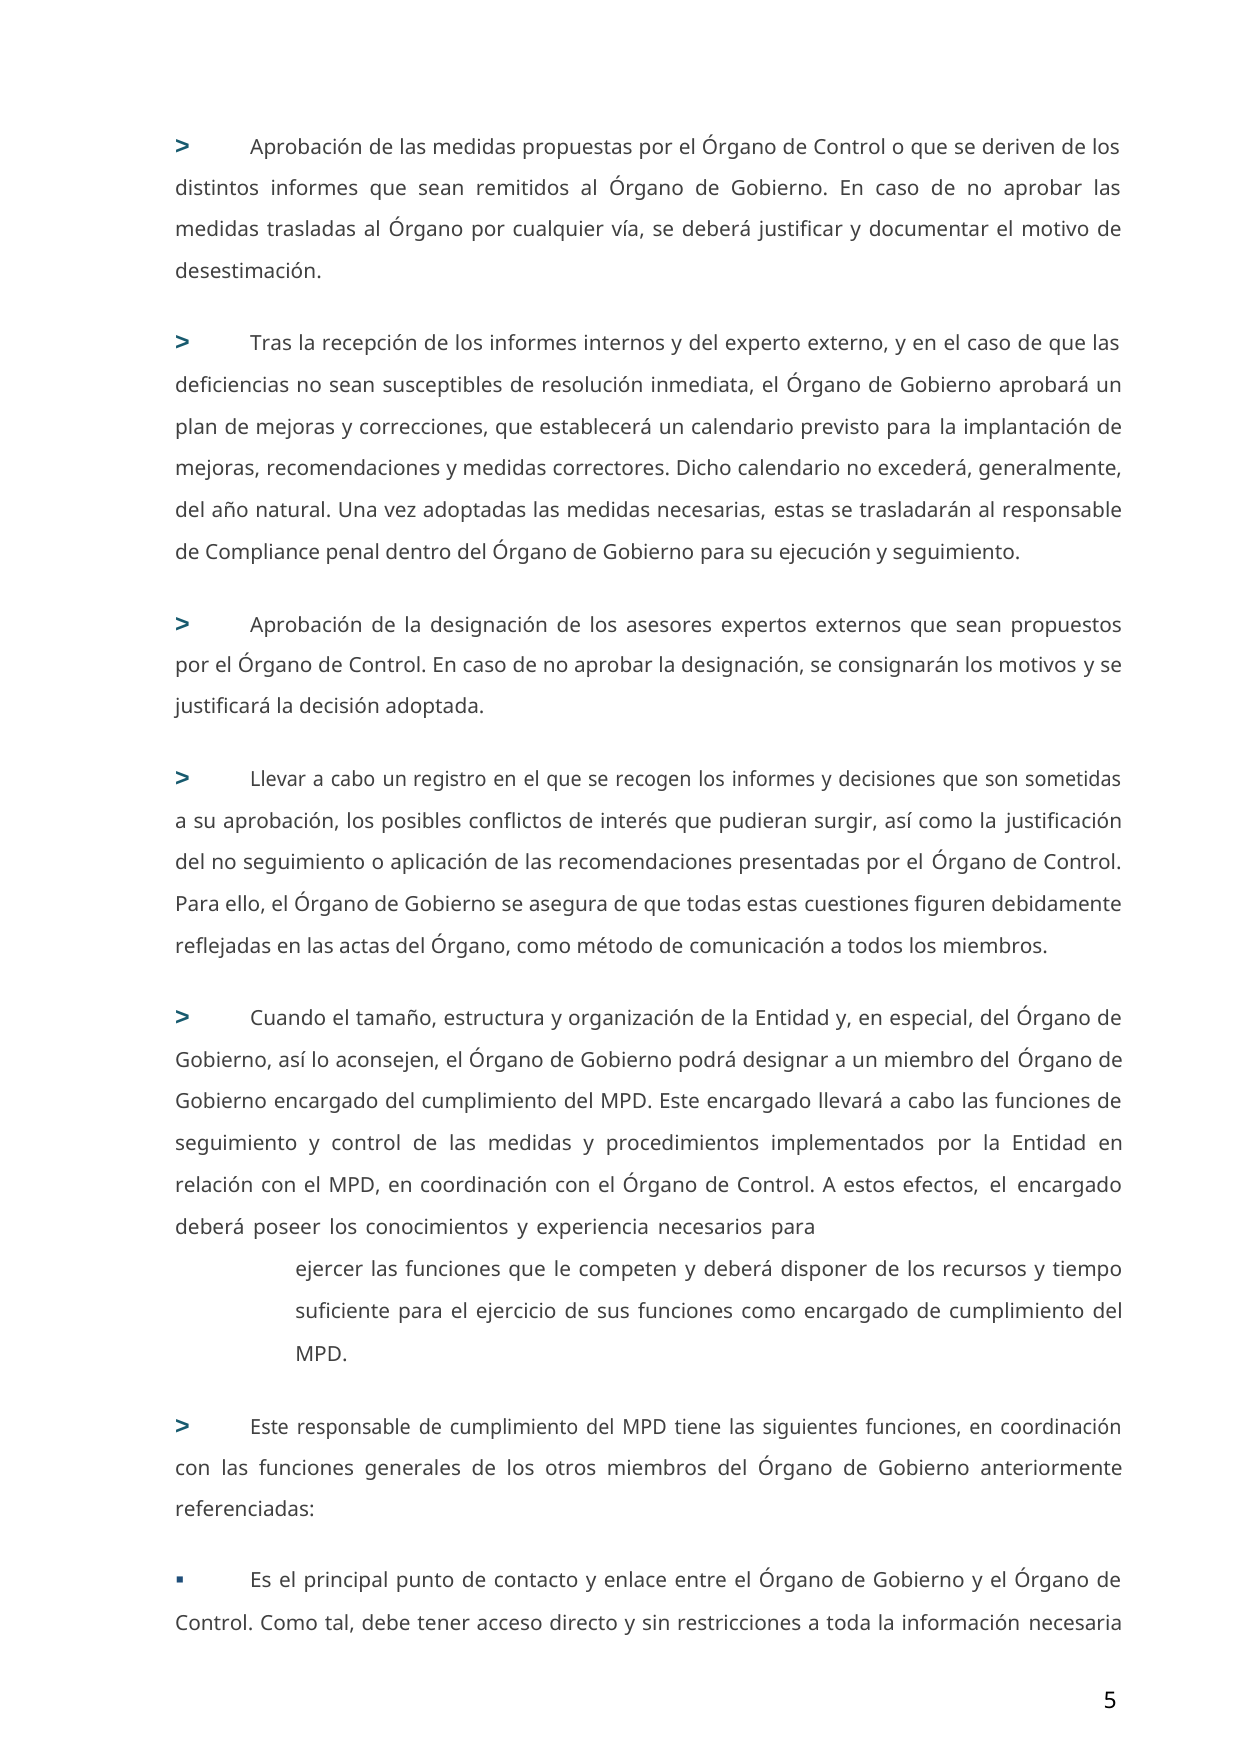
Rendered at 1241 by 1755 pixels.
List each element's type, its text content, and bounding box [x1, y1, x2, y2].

list Es el principal punto de contacto y enlace entre el Órgano de Gobierno y el Órgano de Control. Como tal, debe tener acceso directo y sin restricciones a toda la información necesaria [175, 1565, 1122, 1636]
list Tras la recepción de los informes internos y del experto externo, y en el caso de que las deficiencias no sean susceptibles de resolución inmediata, el Órgano de Gobierno aprobará un plan de mejoras y correcciones, que establecerá un calendario previsto para la implantación de mejoras, recomendaciones y medidas correctores. Dicho calendario no excederá, generalmente, del año natural. Una vez adoptadas las medidas necesarias, estas se trasladarán al responsable de Compliance penal dentro del Órgano de Gobierno para su ejecución y seguimiento. [175, 327, 1122, 566]
list Cuando el tamaño, estructura y organización de la Entidad y, en especial, del Órgano de Gobierno, así lo aconsejen, el Órgano de Gobierno podrá designar a un miembro del Órgano de Gobierno encargado del cumplimiento del MPD. Este encargado llevará a cabo las funciones de seguimiento y control de las medidas y procedimientos implementados por la Entidad en relación con el MPD, en coordinación con el Órgano de Control. A estos efectos, el encargado deberá poseer los conocimientos y experiencia necesarios para [175, 1002, 1123, 1240]
list Este responsable de cumplimiento del MPD tiene las siguientes funciones, en coordinación con las funciones generales de los otros miembros del Órgano de Gobierno anteriormente referenciadas: [175, 1411, 1123, 1523]
list Llevar a cabo un registro en el que se recogen los informes y decisiones que son sometidas a su aprobación, los posibles conflictos de interés que pudieran surgir, así como la justificación del no seguimiento o aplicación de las recomendaciones presentadas por el Órgano de Control. Para ello, el Órgano de Gobierno se asegura de que todas estas cuestiones figuren debidamente reflejadas en las actas del Órgano, como método de comunicación a todos los miembros. [175, 763, 1122, 959]
text ejercer las funciones que le competen y deberá disponer de los recursos y tiempo suficiente para el ejercicio de sus funciones como encargado de cumplimiento del MPD. [295, 1254, 1122, 1367]
list Aprobación de la designación de los asesores expertos externos que sean propuestos por el Órgano de Control. En caso de no aprobar la designación, se consignarán los motivos y se justificará la decisión adoptada. [175, 609, 1122, 720]
list Aprobación de las medidas propuestas por el Órgano de Control o que se deriven de los distintos informes que sean remitidos al Órgano de Gobierno. En caso de no aprobar las medidas trasladas al Órgano por cualquier vía, se deberá justificar y documentar el motivo de desestimación. [175, 131, 1122, 284]
